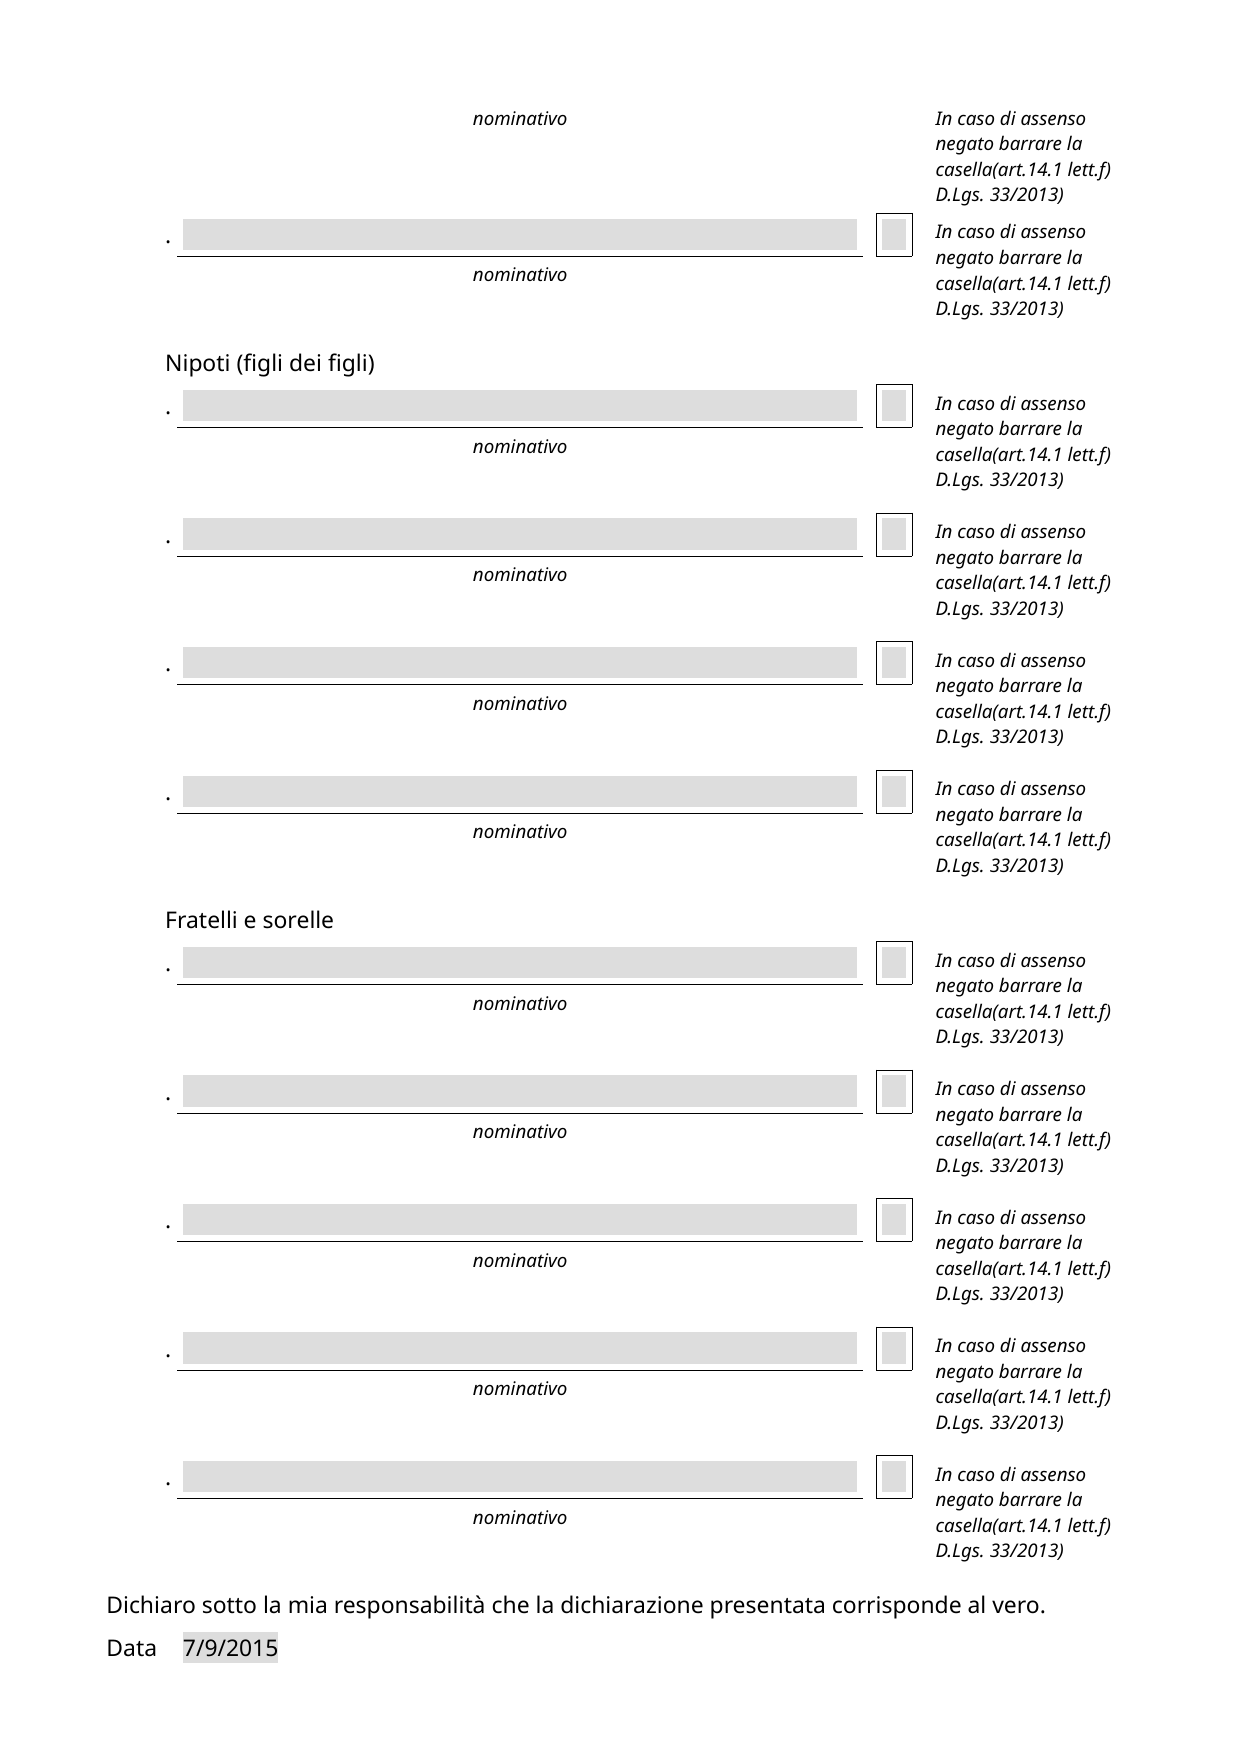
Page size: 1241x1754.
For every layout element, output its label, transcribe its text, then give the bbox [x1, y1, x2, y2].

table_cell [159, 1284, 177, 1327]
table_cell [100, 684, 124, 727]
table_cell [124, 513, 159, 556]
table_cell [876, 599, 912, 641]
table_cell [912, 856, 929, 898]
table_cell [124, 1413, 159, 1455]
table_cell [876, 1155, 912, 1198]
table_cell [100, 142, 124, 213]
table_cell [177, 941, 863, 984]
table_cell [100, 1027, 124, 1069]
table_cell [100, 427, 124, 470]
table_cell [912, 1498, 929, 1541]
table_cell [913, 770, 929, 813]
table_cell [159, 984, 177, 1027]
table_cell . [159, 1070, 177, 1112]
table_cell [159, 427, 177, 470]
table_cell [124, 641, 159, 684]
table_cell [912, 1027, 929, 1069]
table_cell . [159, 1198, 177, 1241]
table_cell [100, 856, 124, 898]
table_cell [124, 941, 159, 984]
table_cell [159, 1241, 177, 1284]
table_cell [177, 1455, 863, 1498]
table_cell [159, 256, 177, 299]
table_cell [100, 99, 124, 142]
table_cell [912, 427, 929, 470]
table_cell [100, 984, 124, 1027]
table_cell [912, 599, 929, 641]
table_cell [159, 1155, 177, 1198]
table_cell [913, 1327, 929, 1369]
table_cell [876, 1027, 912, 1069]
table_cell [912, 1241, 929, 1284]
table_cell [159, 1113, 177, 1155]
table_cell [877, 1328, 912, 1369]
table_cell [876, 1499, 912, 1541]
table_cell [876, 1242, 912, 1284]
table_cell [124, 813, 159, 856]
table_cell [912, 299, 929, 341]
table_cell [159, 556, 177, 598]
table_cell . [159, 513, 177, 556]
table_cell [124, 1541, 159, 1584]
table_cell nominativo [177, 685, 863, 770]
table_cell In caso di assenso negato barrare la casella(art.14.1 lett.f) D.Lgs. 33/2013) [930, 641, 1142, 770]
table_cell [912, 470, 929, 513]
table_cell [124, 1027, 159, 1069]
table_cell [159, 1498, 177, 1541]
table_cell [100, 1327, 124, 1369]
table_cell [100, 941, 124, 984]
table_cell In caso di assenso negato barrare la casella(art.14.1 lett.f) D.Lgs. 33/2013) [930, 99, 1142, 213]
table_cell [913, 1198, 929, 1241]
table_cell nominativo [177, 1499, 863, 1584]
table_cell [159, 99, 177, 142]
table_cell [100, 813, 124, 856]
table_cell [100, 556, 124, 598]
table_cell [124, 684, 159, 727]
table_cell [159, 727, 177, 770]
table_cell [159, 684, 177, 727]
table_cell [100, 513, 124, 556]
table_cell [913, 213, 929, 256]
table_cell [159, 1027, 177, 1069]
table_cell [877, 942, 912, 984]
table_cell [863, 1070, 876, 1584]
table_cell In caso di assenso negato barrare la casella(art.14.1 lett.f) D.Lgs. 33/2013) [930, 1070, 1142, 1198]
table_cell [913, 941, 929, 984]
table_cell nominativo [177, 557, 863, 641]
table_cell . [159, 770, 177, 813]
table_cell [124, 1370, 159, 1412]
table_cell [912, 1370, 929, 1412]
table_cell [177, 1327, 863, 1369]
table_cell In caso di assenso negato barrare la casella(art.14.1 lett.f) D.Lgs. 33/2013) [930, 1327, 1142, 1455]
table_cell [100, 299, 124, 341]
table_cell [912, 813, 929, 856]
table_cell In caso di assenso negato barrare la casella(art.14.1 lett.f) D.Lgs. 33/2013) [930, 770, 1142, 898]
table_cell [100, 256, 124, 299]
table_cell [100, 341, 124, 384]
table_cell [100, 727, 124, 770]
table_cell In caso di assenso negato barrare la casella(art.14.1 lett.f) D.Lgs. 33/2013) [930, 1198, 1142, 1327]
table_cell [876, 341, 912, 384]
table_cell [159, 599, 177, 641]
table_cell [100, 898, 124, 941]
table_cell [912, 898, 929, 941]
table_cell [863, 1027, 876, 1069]
table_cell . [159, 1455, 177, 1498]
table_cell [930, 1626, 1142, 1669]
table_cell [159, 1541, 177, 1584]
table_cell [124, 1198, 159, 1241]
table_cell nominativo [177, 814, 863, 898]
table_cell [159, 813, 177, 856]
table_cell [124, 213, 159, 256]
table_cell [876, 1114, 912, 1155]
table_cell [913, 1455, 929, 1498]
table_cell [876, 1284, 912, 1327]
table_cell [124, 1241, 159, 1284]
table_cell [124, 1327, 159, 1369]
table_cell [876, 1413, 912, 1455]
table_cell [100, 770, 124, 813]
table_cell [100, 1413, 124, 1455]
table_cell [863, 1626, 876, 1669]
table_cell Data [100, 1626, 177, 1669]
table_cell . [159, 641, 177, 684]
table_cell [930, 341, 1142, 384]
table_cell [877, 1199, 912, 1241]
table_cell nominativo [177, 1242, 863, 1327]
table_cell In caso di assenso negato barrare la casella(art.14.1 lett.f) D.Lgs. 33/2013) [930, 941, 1142, 1069]
table_cell [877, 214, 912, 256]
table_cell [124, 427, 159, 470]
table_cell [124, 898, 159, 941]
table_cell [159, 856, 177, 898]
table_cell Fratelli e sorelle [159, 898, 863, 941]
table_cell [100, 1370, 124, 1412]
table_cell [876, 1371, 912, 1412]
table_cell nominativo [177, 1371, 863, 1455]
table_cell [912, 99, 929, 142]
table_cell [912, 341, 929, 384]
table_cell [100, 1498, 124, 1541]
table_cell [124, 856, 159, 898]
table_cell [159, 1413, 177, 1455]
table_cell [877, 385, 912, 427]
table_cell [124, 341, 159, 384]
table_cell [177, 641, 863, 684]
table_cell [124, 1113, 159, 1155]
table_cell . [159, 1327, 177, 1369]
table_cell [876, 985, 912, 1027]
table_cell [100, 1541, 124, 1584]
table_cell [100, 599, 124, 641]
table_cell [930, 898, 1142, 941]
table_cell nominativo [177, 428, 863, 513]
table_cell [877, 514, 912, 556]
table_cell [124, 99, 159, 142]
table_cell In caso di assenso negato barrare la casella(art.14.1 lett.f) D.Lgs. 33/2013) [930, 213, 1142, 341]
table_cell nominativo [177, 985, 863, 1069]
table_cell [124, 556, 159, 598]
table_cell . [159, 384, 177, 427]
table_cell [124, 1284, 159, 1327]
table_cell [913, 1070, 929, 1112]
table_cell [124, 256, 159, 299]
table_cell [876, 856, 912, 898]
table_cell [177, 1198, 863, 1241]
table_cell [876, 557, 912, 598]
table_cell [124, 142, 159, 213]
table_cell [912, 556, 929, 598]
table_cell [912, 1284, 929, 1327]
table_cell In caso di assenso negato barrare la casella(art.14.1 lett.f) D.Lgs. 33/2013) [930, 1455, 1142, 1584]
table_cell [100, 384, 124, 427]
table_cell [177, 1070, 863, 1112]
table_cell [124, 727, 159, 770]
table_cell Nipoti (figli dei figli) [159, 341, 863, 384]
table_cell [124, 599, 159, 641]
table_cell [159, 142, 177, 213]
table_cell [876, 898, 912, 941]
table_cell . [159, 941, 177, 984]
table_cell nominativo [177, 257, 863, 341]
table_cell [124, 1155, 159, 1198]
table_cell [876, 1626, 912, 1669]
table_cell [876, 685, 912, 727]
table_cell [124, 1498, 159, 1541]
table_cell [124, 384, 159, 427]
table_cell [100, 1198, 124, 1241]
table_cell [876, 257, 912, 341]
table_cell [913, 384, 929, 427]
table_cell [124, 984, 159, 1027]
table_cell [912, 1541, 929, 1584]
table_cell [100, 641, 124, 684]
table_cell [877, 1071, 912, 1112]
table_cell [177, 384, 863, 427]
table_cell [912, 684, 929, 727]
table_cell [100, 1455, 124, 1498]
table_cell [124, 470, 159, 513]
table_cell [876, 814, 912, 856]
table_cell [124, 1070, 159, 1112]
table_cell [877, 1456, 912, 1498]
table_cell [100, 1241, 124, 1284]
table_cell [876, 99, 912, 213]
table_cell [912, 984, 929, 1027]
table_cell [912, 256, 929, 299]
table_cell [159, 1370, 177, 1412]
table_cell [877, 642, 912, 684]
table_cell [124, 770, 159, 813]
table_cell [124, 299, 159, 341]
table_cell nominativo [177, 1114, 863, 1198]
table_cell [863, 99, 876, 1027]
table_cell [177, 770, 863, 813]
table_cell [100, 1155, 124, 1198]
table_cell [912, 142, 929, 213]
table_cell [177, 513, 863, 556]
table_cell [912, 1155, 929, 1198]
table_cell [876, 428, 912, 470]
table_cell [913, 513, 929, 556]
table_cell [100, 1113, 124, 1155]
table_cell [100, 1284, 124, 1327]
table_cell [100, 1070, 124, 1112]
table_cell [100, 470, 124, 513]
table_cell . [159, 213, 177, 256]
table_cell Dichiaro sotto la mia responsabilità che la dichiarazione presentata corrisponde al vero. [100, 1584, 1142, 1626]
table_cell [876, 1541, 912, 1584]
table_cell In caso di assenso negato barrare la casella(art.14.1 lett.f) D.Lgs. 33/2013) [930, 513, 1142, 641]
table_cell [124, 1455, 159, 1498]
table_cell [100, 213, 124, 256]
table_cell [912, 727, 929, 770]
table_cell 7/9/2015 [177, 1626, 863, 1669]
table_cell [876, 470, 912, 513]
table_cell [177, 213, 863, 256]
table_cell In caso di assenso negato barrare la casella(art.14.1 lett.f) D.Lgs. 33/2013) [930, 384, 1142, 513]
table_cell [877, 771, 912, 813]
table_cell [159, 470, 177, 513]
table_cell [912, 1413, 929, 1455]
table_cell nominativo [177, 99, 863, 213]
table_cell [912, 1626, 929, 1669]
table_cell [912, 1113, 929, 1155]
table_cell [159, 299, 177, 341]
table_cell [876, 727, 912, 770]
table_cell [913, 641, 929, 684]
